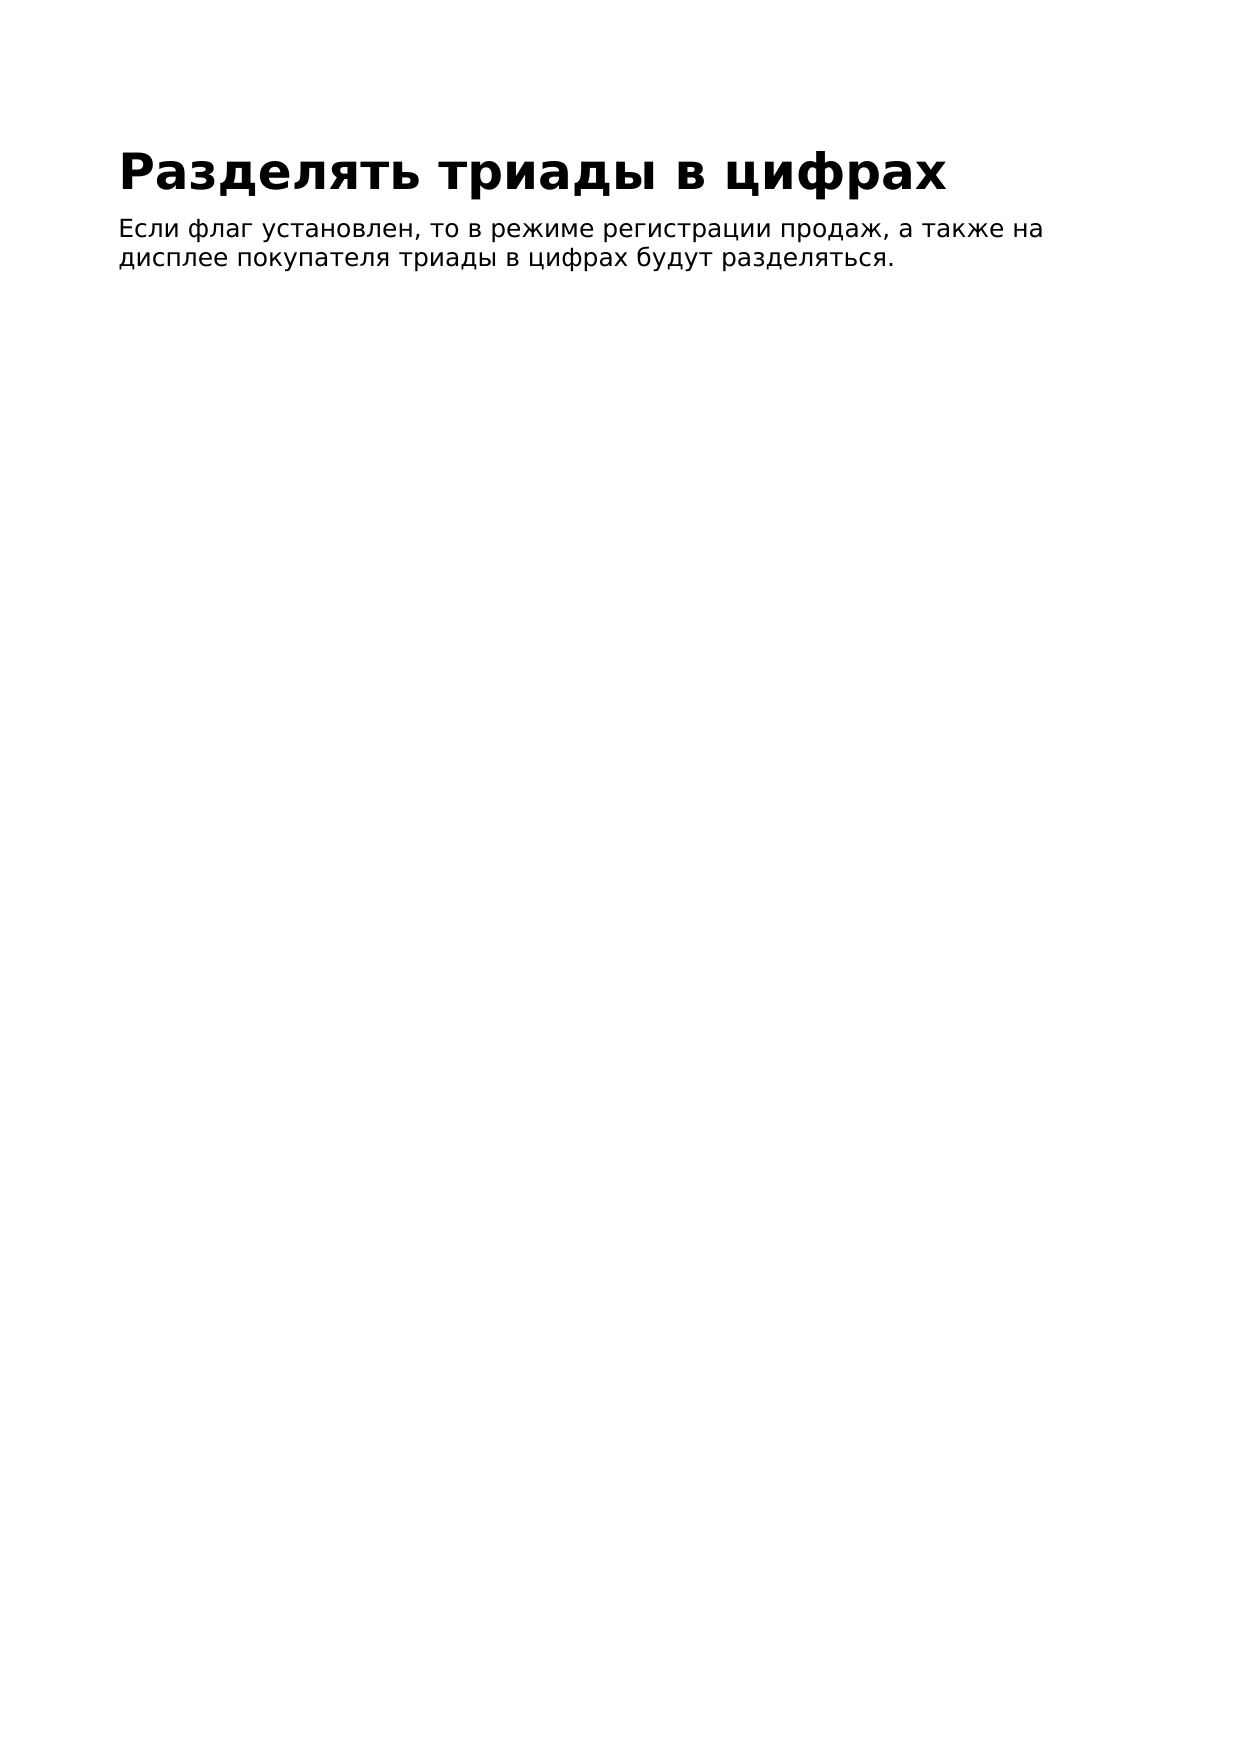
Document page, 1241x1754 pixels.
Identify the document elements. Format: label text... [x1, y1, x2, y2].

subtitle Разделять триады в цифрах [118, 143, 1122, 201]
text Если флаг установлен, то в режиме регистрации продаж, а также на дисплее покупателя триады в цифрах будут разделяться. [118, 214, 1122, 272]
